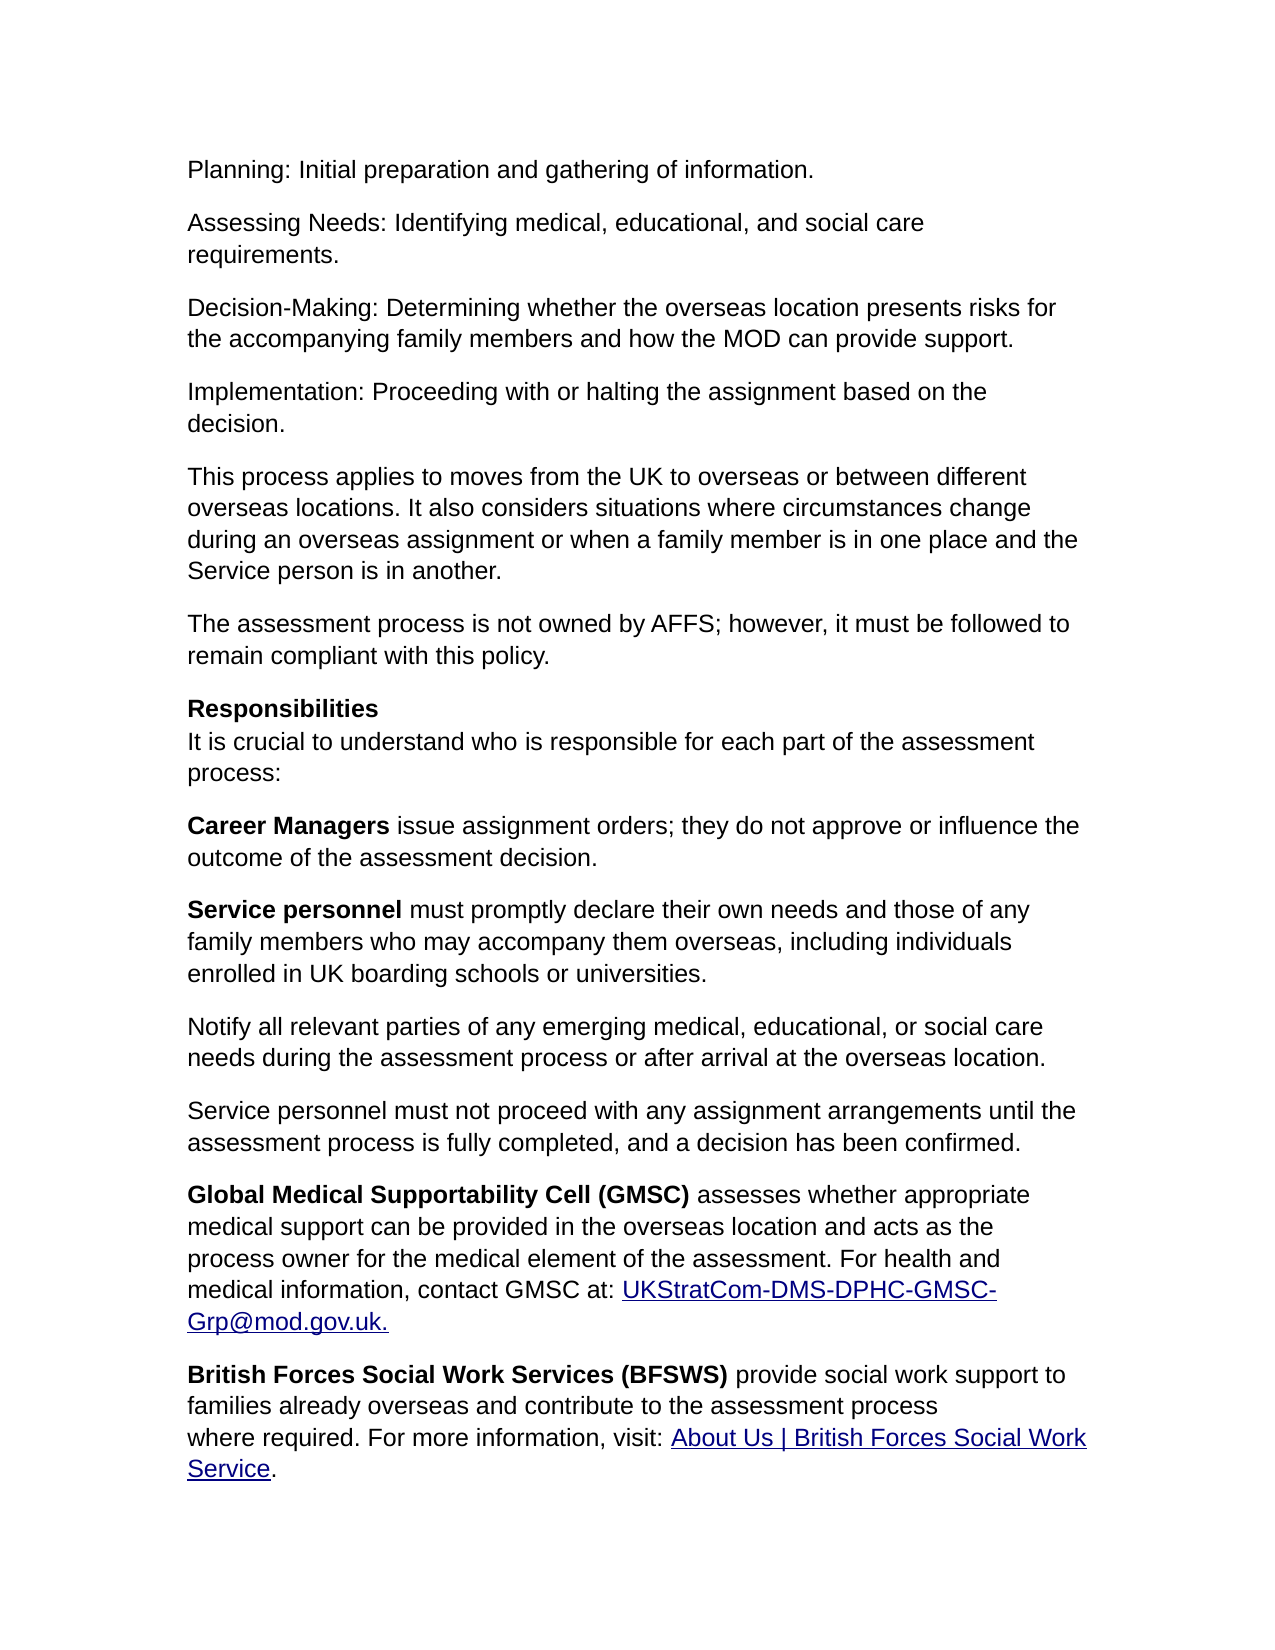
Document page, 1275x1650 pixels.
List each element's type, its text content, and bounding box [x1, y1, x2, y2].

text Notify all relevant parties of any emerging medical, educational, or social care needs during the assessment process or after arrival at the overseas location. [187, 1012, 1087, 1072]
text Career Managers issue assignment orders; they do not approve or influence the outcome of the assessment decision. [187, 811, 1087, 871]
text Service personnel must promptly declare their own needs and those of any family members who may accompany them overseas, including individuals enrolled in UK boarding schools or universities. [187, 896, 1087, 987]
text Global Medical Supportability Cell (GMSC) assesses whether appropriate medical support can be provided in the overseas location and acts as the process owner for the medical element of the assessment. For health and medical information, contact GMSC at: UKStratCom-DMS-DPHC-GMSC-Grp@mod.gov.uk. [187, 1181, 1087, 1336]
text The assessment process is not owned by AFFS; however, it must be followed to remain compliant with this policy. [187, 609, 1087, 669]
text Decision-Making: Determining whether the overseas location presents risks for the accompanying family members and how the MOD can provide support. [187, 293, 1087, 353]
text Implementation: Proceeding with or halting the assignment based on the decision. [187, 377, 1087, 437]
text Assessing Needs: Identifying medical, educational, and social care requirements. [187, 208, 1087, 268]
text Service personnel must not proceed with any assignment arrangements until the assessment process is fully completed, and a decision has been confirmed. [187, 1096, 1087, 1156]
subtitle Responsibilities [187, 694, 1087, 722]
text It is crucial to understand who is responsible for each part of the assessment process: [187, 727, 1087, 787]
text Planning: Initial preparation and gathering of information. [187, 155, 1087, 184]
text This process applies to moves from the UK to overseas or between different overseas locations. It also considers situations where circumstances change during an overseas assignment or when a family member is in one place and the Service person is in another. [187, 462, 1087, 585]
text British Forces Social Work Services (BFSWS) provide social work support to families already overseas and contribute to the assessment process where required. For more information, visit: About Us | British Forces Social Work Service. [187, 1360, 1087, 1483]
